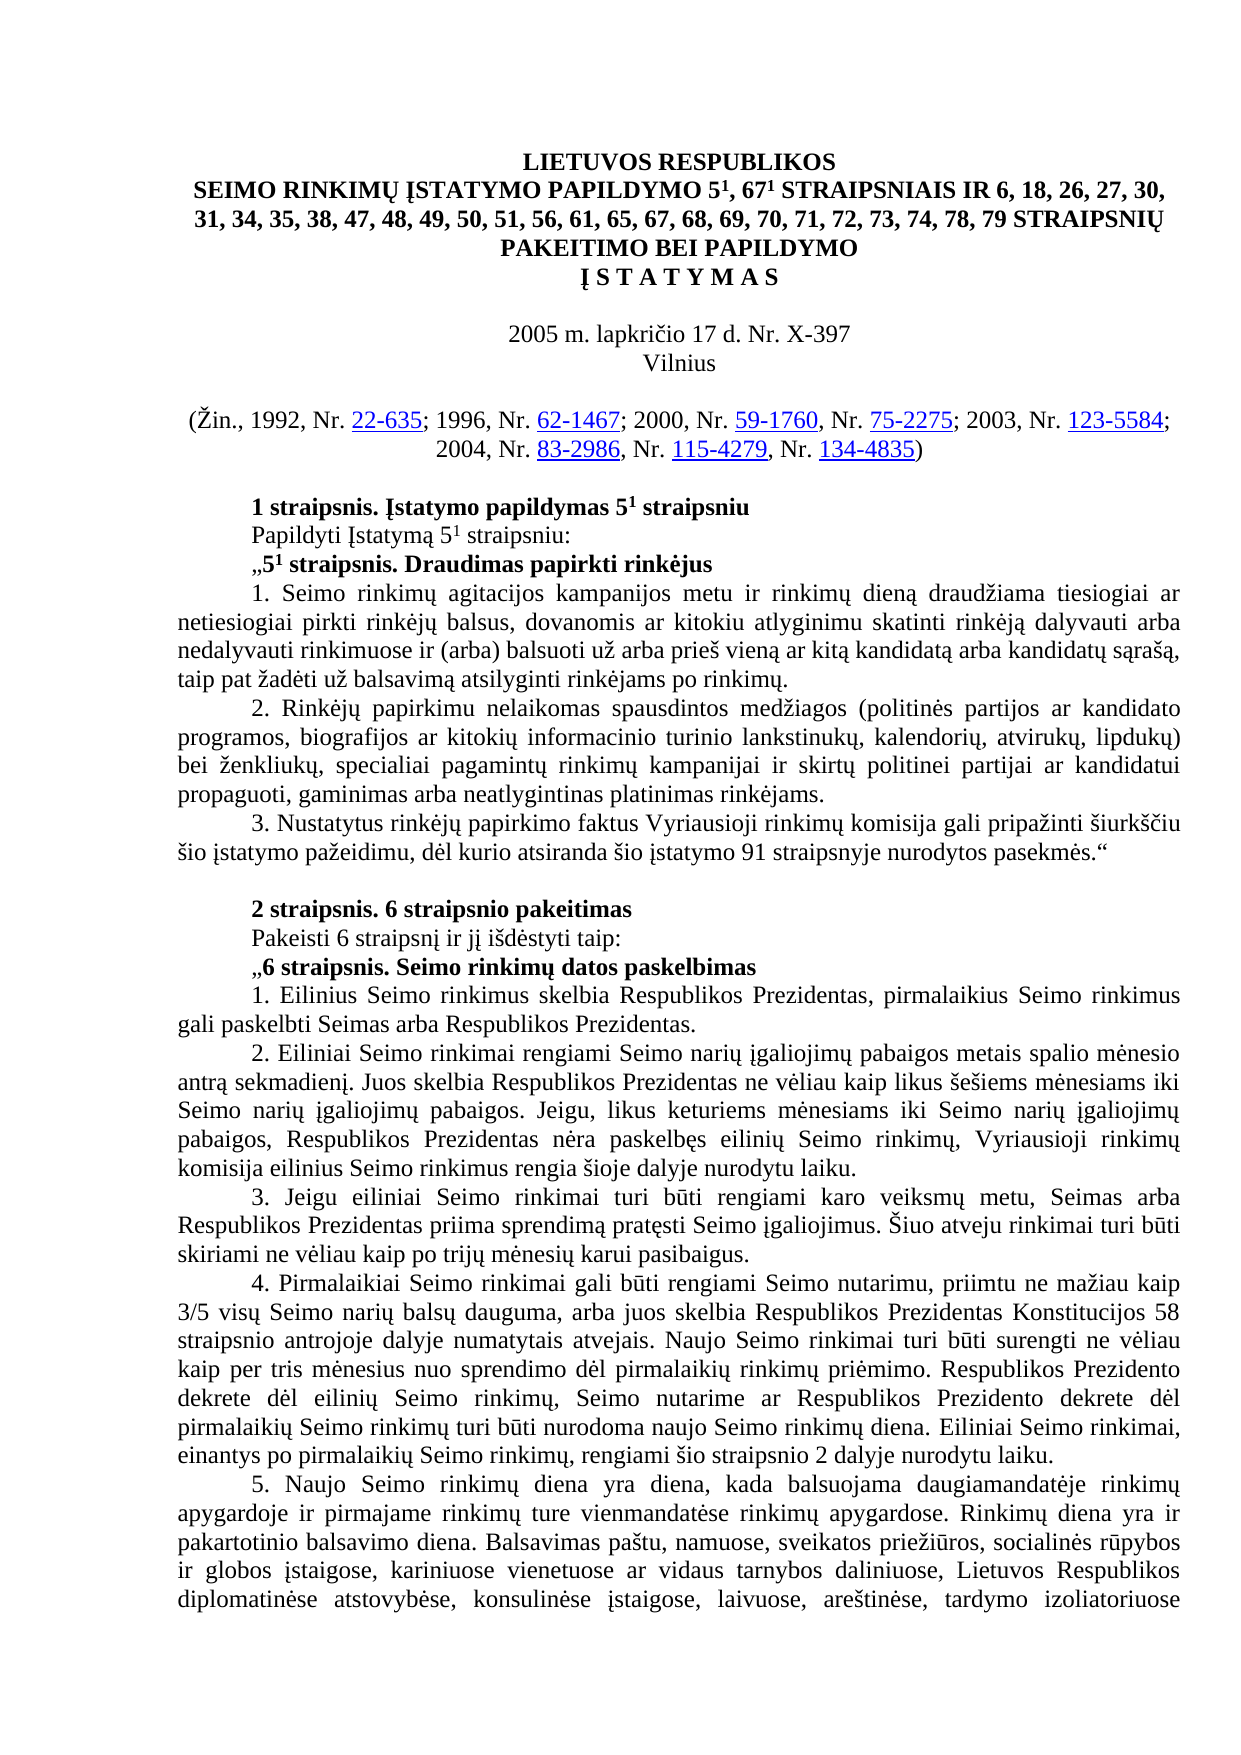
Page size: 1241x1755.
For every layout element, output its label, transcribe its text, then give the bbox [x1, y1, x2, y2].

text 3. Nustatytus rinkėjų papirkimo faktus Vyriausioji rinkimų komisija gali pripažinti šiurkščiu šio įstatymo pažeidimu, dėl kurio atsiranda šio įstatymo 91 straipsnyje nurodytos pasekmės.“ [177, 808, 1181, 866]
text Vilnius [177, 348, 1181, 377]
text 4. Pirmalaikiai Seimo rinkimai gali būti rengiami Seimo nutarimu, priimtu ne mažiau kaip 3/5 visų Seimo narių balsų dauguma, arba juos skelbia Respublikos Prezidentas Konstitucijos 58 straipsnio antrojoje dalyje numatytais atvejais. Naujo Seimo rinkimai turi būti surengti ne vėliau kaip per tris mėnesius nuo sprendimo dėl pirmalaikių rinkimų priėmimo. Respublikos Prezidento dekrete dėl eilinių Seimo rinkimų, Seimo nutarime ar Respublikos Prezidento dekrete dėl pirmalaikių Seimo rinkimų turi būti nurodoma naujo Seimo rinkimų diena. Eiliniai Seimo rinkimai, einantys po pirmalaikių Seimo rinkimų, rengiami šio straipsnio 2 dalyje nurodytu laiku. [177, 1268, 1181, 1469]
text 5. Naujo Seimo rinkimų diena yra diena, kada balsuojama daugiamandatėje rinkimų apygardoje ir pirmajame rinkimų ture vienmandatėse rinkimų apygardose. Rinkimų diena yra ir pakartotinio balsavimo diena. Balsavimas paštu, namuose, sveikatos priežiūros, socialinės rūpybos ir globos įstaigose, kariniuose vienetuose ar vidaus tarnybos daliniuose, Lietuvos Respublikos diplomatinėse atstovybėse, konsulinėse įstaigose, laivuose, areštinėse, tardymo izoliatoriuose [177, 1469, 1181, 1613]
text 1 straipsnis. Įstatymo papildymas 51 straipsniu [177, 492, 1181, 521]
text 1. Eilinius Seimo rinkimus skelbia Respublikos Prezidentas, pirmalaikius Seimo rinkimus gali paskelbti Seimas arba Respublikos Prezidentas. [177, 981, 1181, 1038]
text 3. Jeigu eiliniai Seimo rinkimai turi būti rengiami karo veiksmų metu, Seimas arba Respublikos Prezidentas priima sprendimą pratęsti Seimo įgaliojimus. Šiuo atveju rinkimai turi būti skiriami ne vėliau kaip po trijų mėnesių karui pasibaigus. [177, 1182, 1181, 1268]
text SEIMO RINKIMŲ ĮSTATYMO PAPILDYMO 51, 671 STRAIPSNIAIS IR 6, 18, 26, 27, 30, 31, 34, 35, 38, 47, 48, 49, 50, 51, 56, 61, 65, 67, 68, 69, 70, 71, 72, 73, 74, 78, 79 STRAIPSNIŲ PAKEITIMO BEI PAPILDYMO [177, 176, 1181, 262]
text (Žin., 1992, Nr. 22-635; 1996, Nr. 62-1467; 2000, Nr. 59-1760, Nr. 75-2275; 2003, Nr. 123-5584; 2004, Nr. 83-2986, Nr. 115-4279, Nr. 134-4835) [177, 406, 1181, 463]
text „6 straipsnis. Seimo rinkimų datos paskelbimas [177, 952, 1181, 981]
text LIETUVOS RESPUBLIKOS [177, 147, 1181, 176]
text 2 straipsnis. 6 straipsnio pakeitimas [177, 894, 1181, 923]
text 2. Eiliniai Seimo rinkimai rengiami Seimo narių įgaliojimų pabaigos metais spalio mėnesio antrą sekmadienį. Juos skelbia Respublikos Prezidentas ne vėliau kaip likus šešiems mėnesiams iki Seimo narių įgaliojimų pabaigos. Jeigu, likus keturiems mėnesiams iki Seimo narių įgaliojimų pabaigos, Respublikos Prezidentas nėra paskelbęs eilinių Seimo rinkimų, Vyriausioji rinkimų komisija eilinius Seimo rinkimus rengia šioje dalyje nurodytu laiku. [177, 1038, 1181, 1182]
text 2005 m. lapkričio 17 d. Nr. X-397 [177, 319, 1181, 348]
text 1. Seimo rinkimų agitacijos kampanijos metu ir rinkimų dieną draudžiama tiesiogiai ar netiesiogiai pirkti rinkėjų balsus, dovanomis ar kitokiu atlyginimu skatinti rinkėją dalyvauti arba nedalyvauti rinkimuose ir (arba) balsuoti už arba prieš vieną ar kitą kandidatą arba kandidatų sąrašą, taip pat žadėti už balsavimą atsilyginti rinkėjams po rinkimų. [177, 578, 1181, 693]
text Į S T A T Y M A S [177, 262, 1181, 291]
text 2. Rinkėjų papirkimu nelaikomas spausdintos medžiagos (politinės partijos ar kandidato programos, biografijos ar kitokių informacinio turinio lankstinukų, kalendorių, atvirukų, lipdukų) bei ženkliukų, specialiai pagamintų rinkimų kampanijai ir skirtų politinei partijai ar kandidatui propaguoti, gaminimas arba neatlygintinas platinimas rinkėjams. [177, 693, 1181, 808]
text Papildyti Įstatymą 51 straipsniu: [177, 521, 1181, 549]
text Pakeisti 6 straipsnį ir jį išdėstyti taip: [177, 923, 1181, 952]
text „51 straipsnis. Draudimas papirkti rinkėjus [177, 549, 1181, 578]
